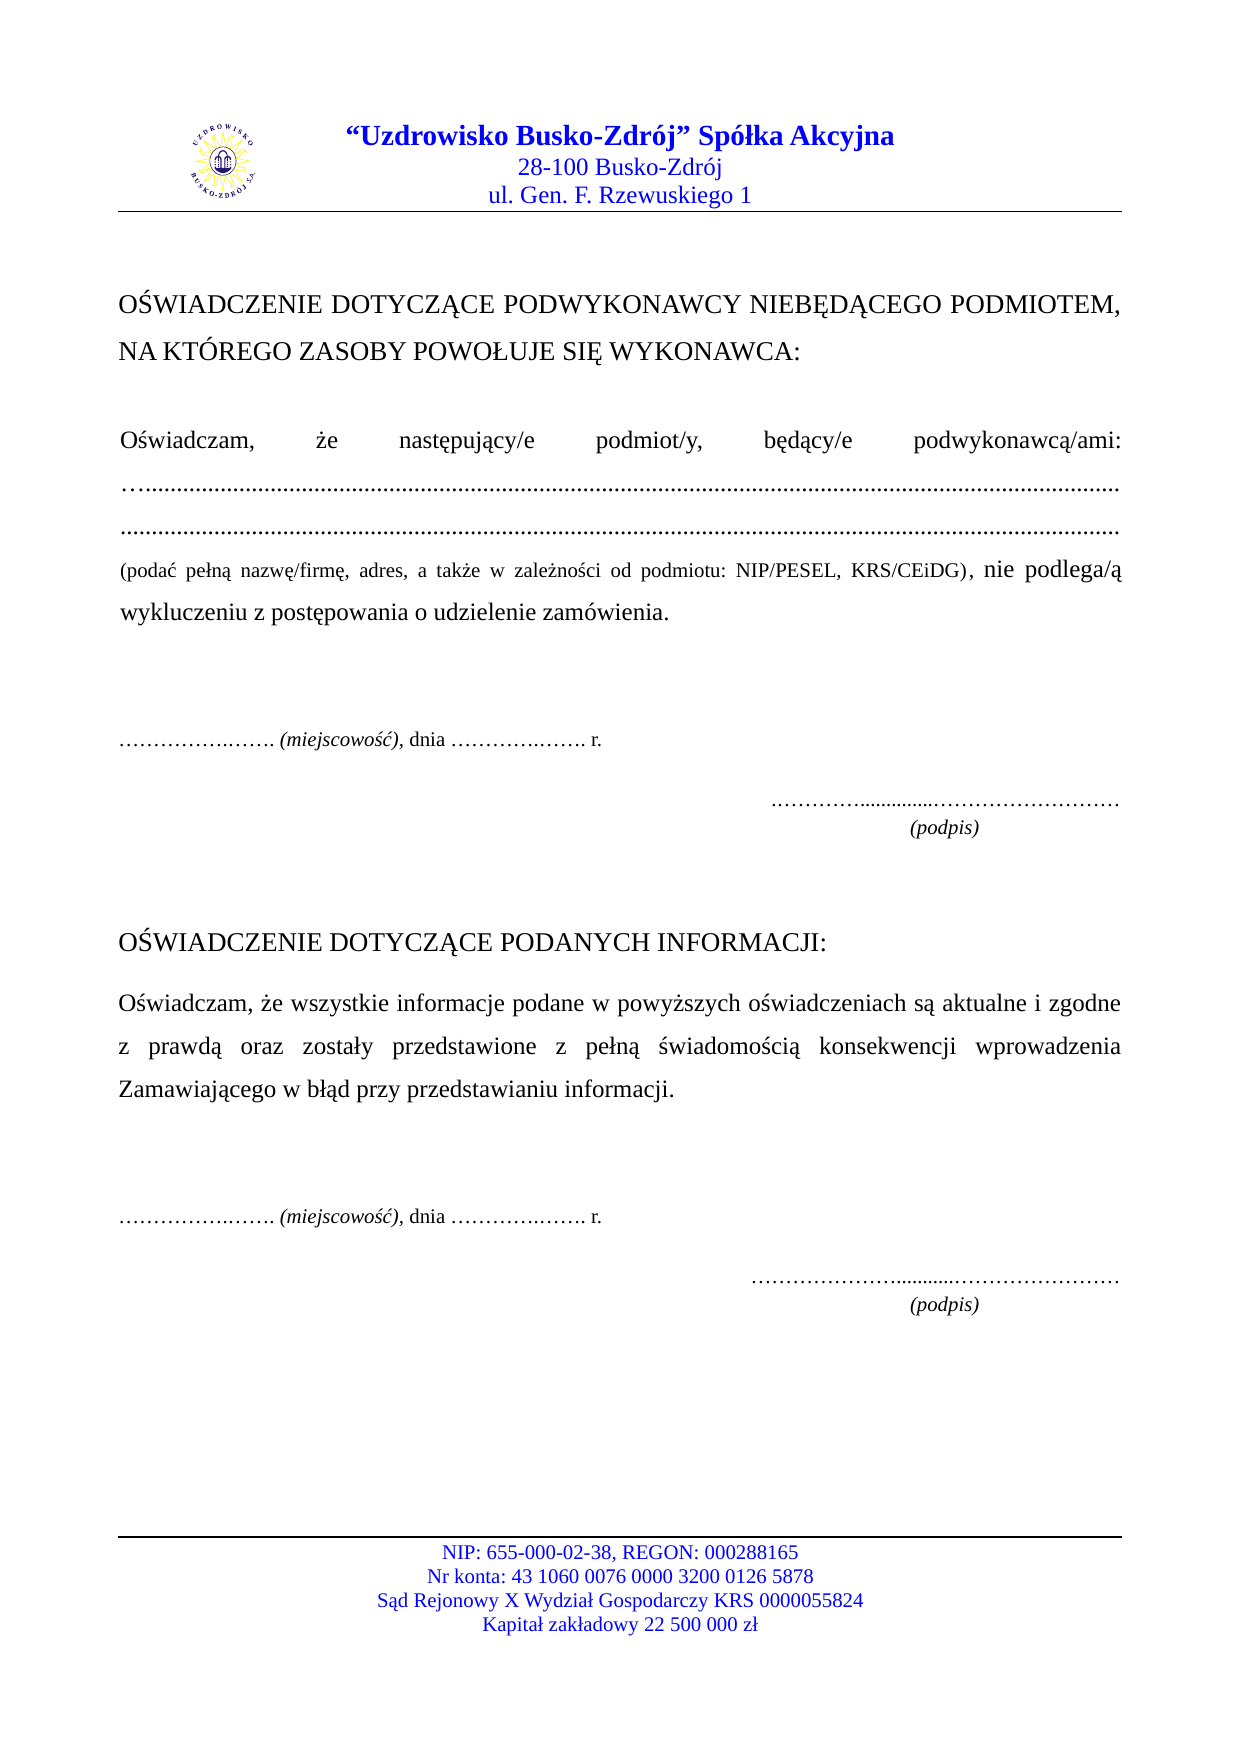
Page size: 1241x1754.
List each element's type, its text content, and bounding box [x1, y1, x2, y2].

text OŚWIADCZENIE DOTYCZĄCE PODANYCH INFORMACJI: [118, 926, 1122, 957]
text …………….……. (miejscowość), dnia ………….……. r. [118, 1204, 1122, 1228]
list (podpis) [120, 811, 1122, 840]
text Oświadczam, że wszystkie informacje podane w powyższych oświadczeniach są aktualne i zgodne z prawdą oraz zostały przedstawione z pełną świadomością konsekwencji wprowadzenia Zamawiającego w błąd przy przedstawianiu informacji. [118, 988, 1122, 1103]
list (podpis) [120, 1288, 1122, 1317]
text …………….……. (miejscowość), dnia ………….……. r. [118, 727, 1122, 751]
text …………………...........…………………… [120, 1264, 1122, 1288]
list Oświadczam, że następujący/e podmiot/y, będący/e podwykonawcą/ami: …............................................................................................................................................................................................................................................................................................................................ [120, 425, 1122, 540]
text .…………..............……………………… [120, 787, 1122, 811]
list (podać pełną nazwę/firmę, adres, a także w zależności od podmiotu: NIP/PESEL, KRS/CEiDG), nie podlega/ą wykluczeniu z postępowania o udzielenie zamówienia. [120, 554, 1122, 626]
list OŚWIADCZENIE DOTYCZĄCE PODWYKONAWCY NIEBĘDĄCEGO PODMIOTEM, NA KTÓREGO ZASOBY POWOŁUJE SIĘ WYKONAWCA: [118, 288, 1122, 366]
